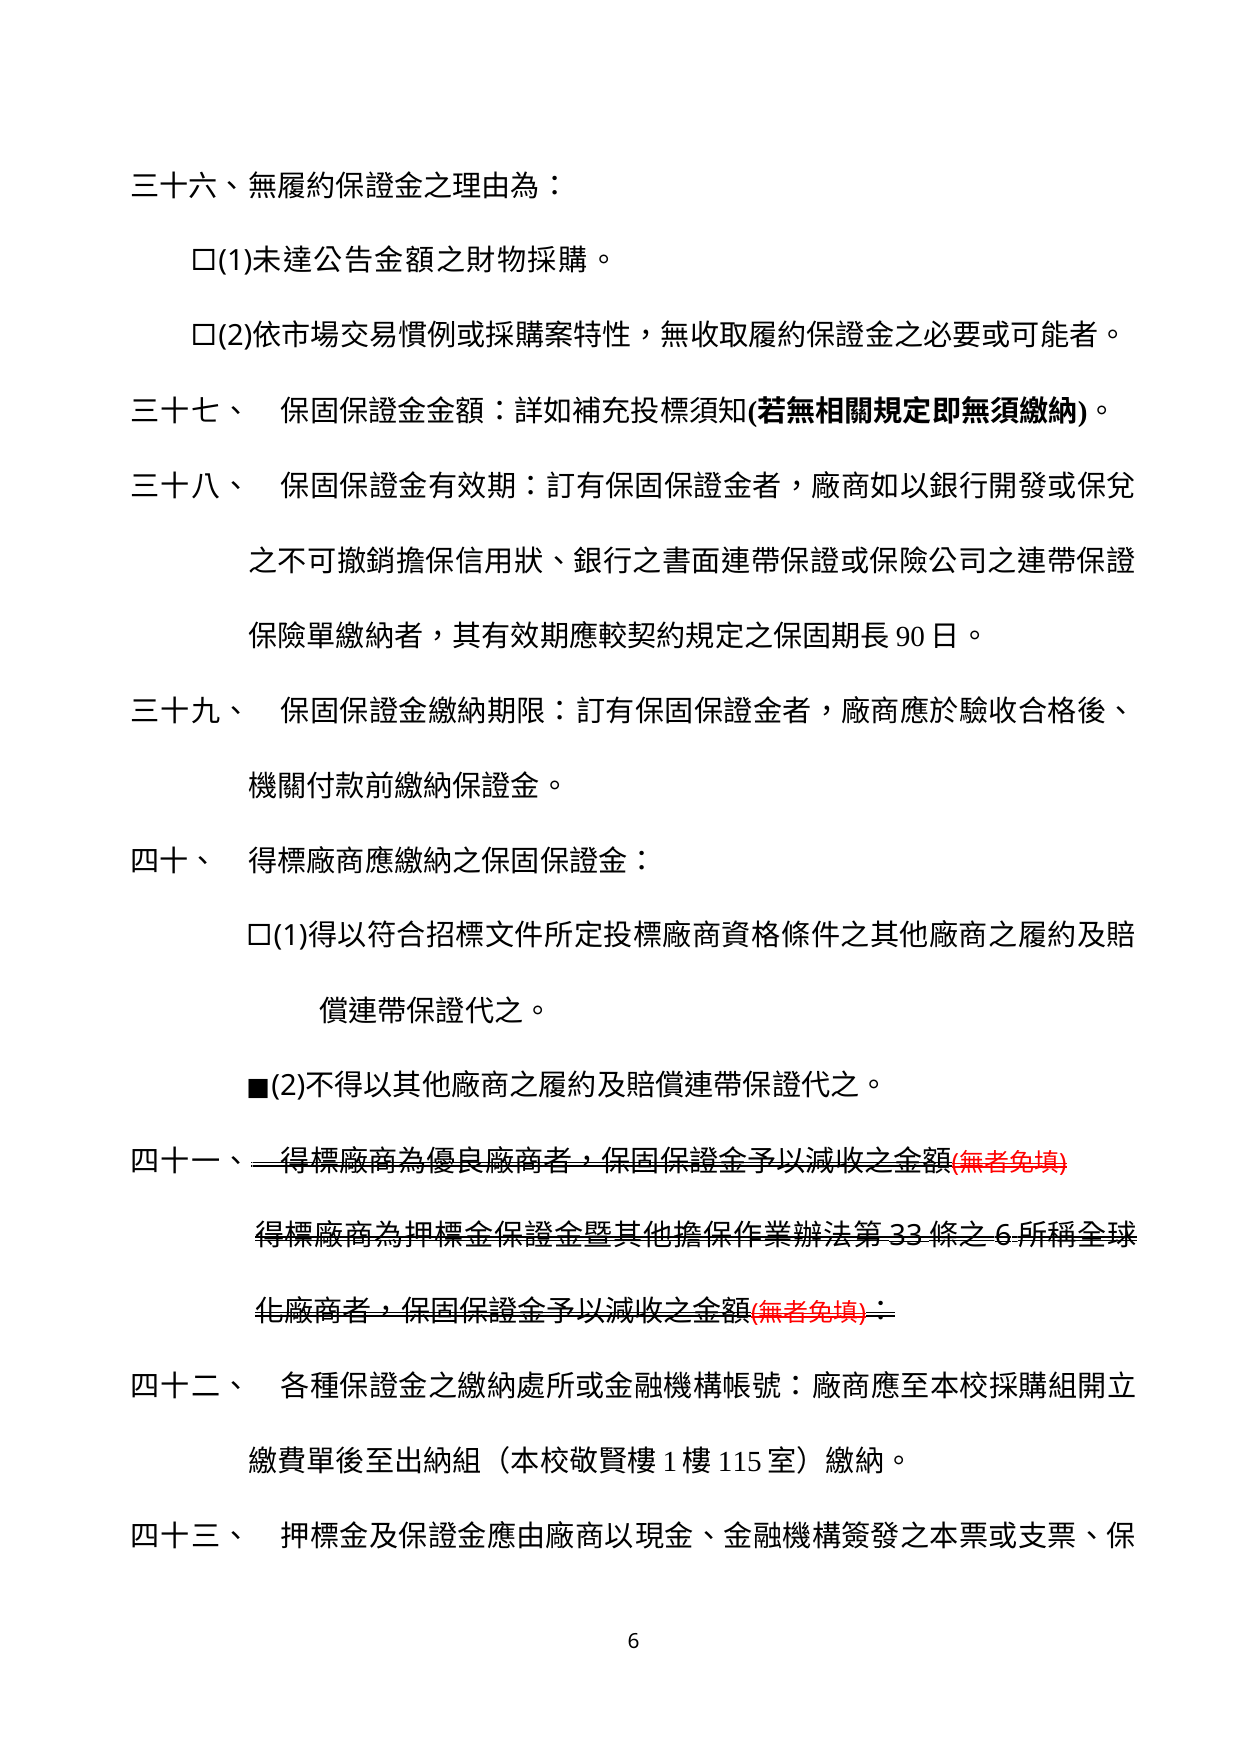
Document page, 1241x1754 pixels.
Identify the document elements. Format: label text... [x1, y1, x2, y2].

list 得標廠商為優良廠商者，保固保證金予以減收之金額(無者免填) [130, 1121, 1137, 1196]
list 保固保證金有效期：訂有保固保證金者，廠商如以銀行開發或保兌之不可撤銷擔保信用狀、銀行之書面連帶保證或保險公司之連帶保證保險單繳納者，其有效期應較契約規定之保固期長90日。 [130, 446, 1137, 671]
text 得標廠商為押標金保證金暨其他擔保作業辦法第33條之6所稱全球化廠商者，保固保證金予以減收之金額(無者免填)： [255, 1196, 1137, 1346]
list 保固保證金金額：詳如補充投標須知(若無相關規定即無須繳納)。 [130, 371, 1137, 446]
text (1)未達公告金額之財物採購。 [130, 221, 1137, 296]
list 保固保證金繳納期限：訂有保固保證金者，廠商應於驗收合格後、機關付款前繳納保證金。 [130, 671, 1137, 821]
list 押標金及保證金應由廠商以現金、金融機構簽發之本票或支票、保 [130, 1496, 1137, 1571]
list 得標廠商應繳納之保固保證金： [130, 821, 1137, 896]
text (2)依市場交易慣例或採購案特性，無收取履約保證金之必要或可能者。 [130, 296, 1137, 371]
list 各種保證金之繳納處所或金融機構帳號：廠商應至本校採購組開立繳費單後至出納組（本校敬賢樓1樓115室）繳納。 [130, 1346, 1137, 1496]
text ■(2)不得以其他廠商之履約及賠償連帶保證代之。 [246, 1046, 1137, 1121]
list 無履約保證金之理由為： [130, 146, 1137, 221]
text (1)得以符合招標文件所定投標廠商資格條件之其他廠商之履約及賠償連帶保證代之。 [246, 896, 1137, 1046]
